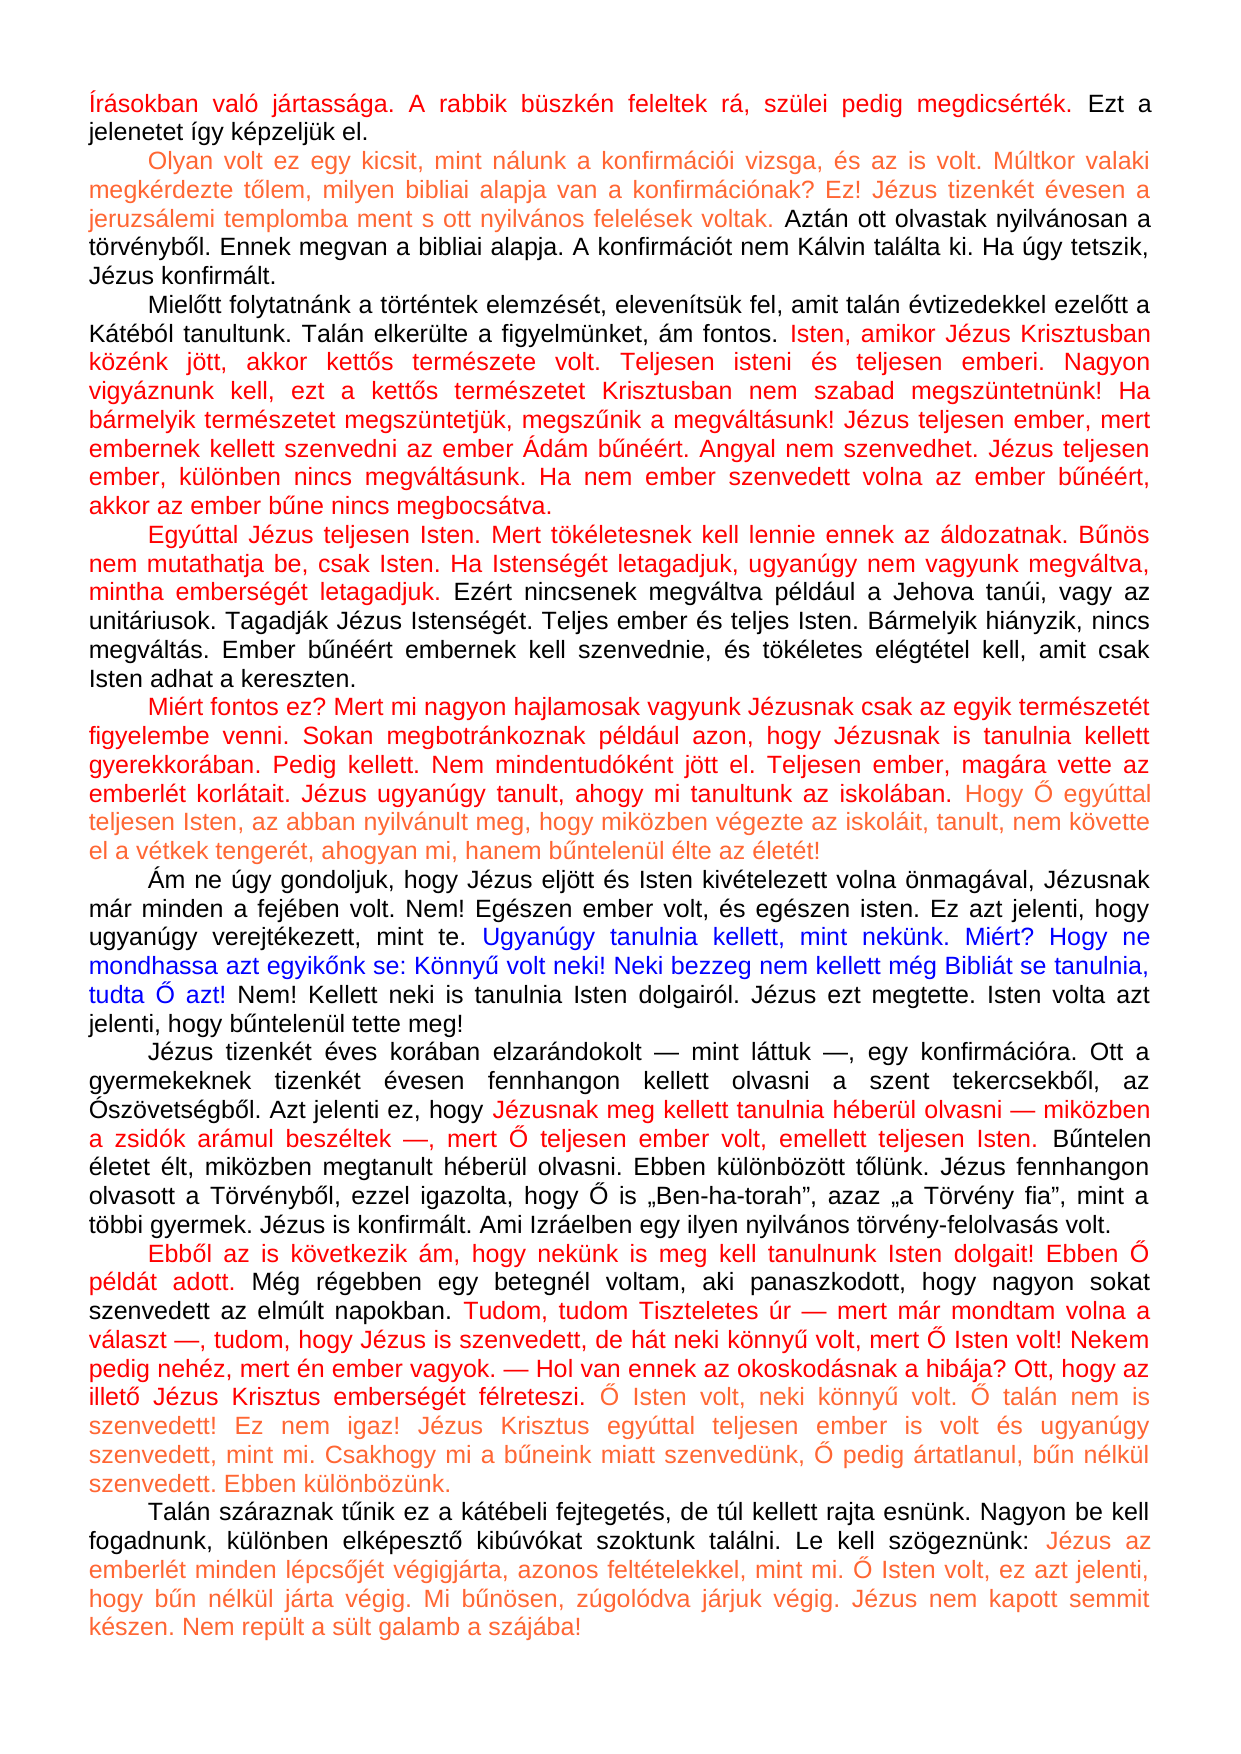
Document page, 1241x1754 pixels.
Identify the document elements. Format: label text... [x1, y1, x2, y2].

text Talán száraznak tűnik ez a kátébeli fejtegetés, de túl kellett rajta esnünk. Nagyon be kell fogadnunk, különben elképesztő kibúvókat szoktunk találni. Le kell szögeznünk: Jézus az emberlét minden lépcsőjét végigjárta, azonos feltételekkel, mint mi. Ő Isten volt, ez azt jelenti, hogy bűn nélkül járta végig. Mi bűnösen, zúgolódva járjuk végig. Jézus nem kapott semmit készen. Nem repült a sült galamb a szájába! [88, 1497, 1152, 1641]
text Miért fontos ez? Mert mi nagyon hajlamosak vagyunk Jézusnak csak az egyik természetét figyelembe venni. Sokan megbotránkoznak például azon, hogy Jézusnak is tanulnia kellett gyerekkorában. Pedig kellett. Nem mindentudóként jött el. Teljesen ember, magára vette az emberlét korlátait. Jézus ugyanúgy tanult, ahogy mi tanultunk az iskolában. Hogy Ő egyúttal teljesen Isten, az abban nyilvánult meg, hogy miközben végezte az iskoláit, tanult, nem követte el a vétkek tengerét, ahogyan mi, hanem bűntelenül élte az életét! [88, 692, 1152, 865]
text Ám ne úgy gondoljuk, hogy Jézus eljött és Isten kivételezett volna önmagával, Jézusnak már minden a fejében volt. Nem! Egészen ember volt, és egészen isten. Ez azt jelenti, hogy ugyanúgy verejtékezett, mint te. Ugyanúgy tanulnia kellett, mint nekünk. Miért? Hogy ne mondhassa azt egyikőnk se: Könnyű volt neki! Neki bezzeg nem kellett még Bibliát se tanulnia, tudta Ő azt! Nem! Kellett neki is tanulnia Isten dolgairól. Jézus ezt megtette. Isten volta azt jelenti, hogy bűntelenül tette meg! [88, 865, 1152, 1037]
text Egyúttal Jézus teljesen Isten. Mert tökéletesnek kell lennie ennek az áldozatnak. Bűnös nem mutathatja be, csak Isten. Ha Istenségét letagadjuk, ugyanúgy nem vagyunk megváltva, mintha emberségét letagadjuk. Ezért nincsenek megváltva például a Jehova tanúi, vagy az unitáriusok. Tagadják Jézus Istenségét. Teljes ember és teljes Isten. Bármelyik hiányzik, nincs megváltás. Ember bűnéért embernek kell szenvednie, és tökéletes elégtétel kell, amit csak Isten adhat a kereszten. [88, 520, 1152, 692]
text Mielőtt folytatnánk a történtek elemzését, elevenítsük fel, amit talán évtizedekkel ezelőtt a Kátéból tanultunk. Talán elkerülte a figyelmünket, ám fontos. Isten, amikor Jézus Krisztusban közénk jött, akkor kettős természete volt. Teljesen isteni és teljesen emberi. Nagyon vigyáznunk kell, ezt a kettős természetet Krisztusban nem szabad megszüntetnünk! Ha bármelyik természetet megszüntetjük, megszűnik a megváltásunk! Jézus teljesen ember, mert embernek kellett szenvedni az ember Ádám bűnéért. Angyal nem szenvedhet. Jézus teljesen ember, különben nincs megváltásunk. Ha nem ember szenvedett volna az ember bűnéért, akkor az ember bűne nincs megbocsátva. [88, 290, 1152, 520]
text Írásokban való jártassága. A rabbik büszkén feleltek rá, szülei pedig megdicsérték. Ezt a jelenetet így képzeljük el. [88, 88, 1152, 146]
text Ebből az is következik ám, hogy nekünk is meg kell tanulnunk Isten dolgait! Ebben Ő példát adott. Még régebben egy betegnél voltam, aki panaszkodott, hogy nagyon sokat szenvedett az elmúlt napokban. Tudom, tudom Tiszteletes úr — mert már mondtam volna a választ —, tudom, hogy Jézus is szenvedett, de hát neki könnyű volt, mert Ő Isten volt! Nekem pedig nehéz, mert én ember vagyok. — Hol van ennek az okoskodásnak a hibája? Ott, hogy az illető Jézus Krisztus emberségét félreteszi. Ő Isten volt, neki könnyű volt. Ő talán nem is szenvedett! Ez nem igaz! Jézus Krisztus egyúttal teljesen ember is volt és ugyanúgy szenvedett, mint mi. Csakhogy mi a bűneink miatt szenvedünk, Ő pedig ártatlanul, bűn nélkül szenvedett. Ebben különbözünk. [88, 1238, 1152, 1497]
text Olyan volt ez egy kicsit, mint nálunk a konfirmációi vizsga, és az is volt. Múltkor valaki megkérdezte tőlem, milyen bibliai alapja van a konfirmációnak? Ez! Jézus tizenkét évesen a jeruzsálemi templomba ment s ott nyilvános felelések voltak. Aztán ott olvastak nyilvánosan a törvényből. Ennek megvan a bibliai alapja. A konfirmációt nem Kálvin találta ki. Ha úgy tetszik, Jézus konfirmált. [88, 146, 1152, 290]
text Jézus tizenkét éves korában elzarándokolt — mint láttuk —, egy konfirmációra. Ott a gyermekeknek tizenkét évesen fennhangon kellett olvasni a szent tekercsekből, az Ószövetségből. Azt jelenti ez, hogy Jézusnak meg kellett tanulnia héberül olvasni — miközben a zsidók arámul beszéltek —, mert Ő teljesen ember volt, emellett teljesen Isten. Bűntelen életet élt, miközben megtanult héberül olvasni. Ebben különbözött tőlünk. Jézus fennhangon olvasott a Törvényből, ezzel igazolta, hogy Ő is „Ben-ha-torah”, azaz „a Törvény fia”, mint a többi gyermek. Jézus is konfirmált. Ami Izráelben egy ilyen nyilvános törvény-felolvasás volt. [88, 1037, 1152, 1238]
